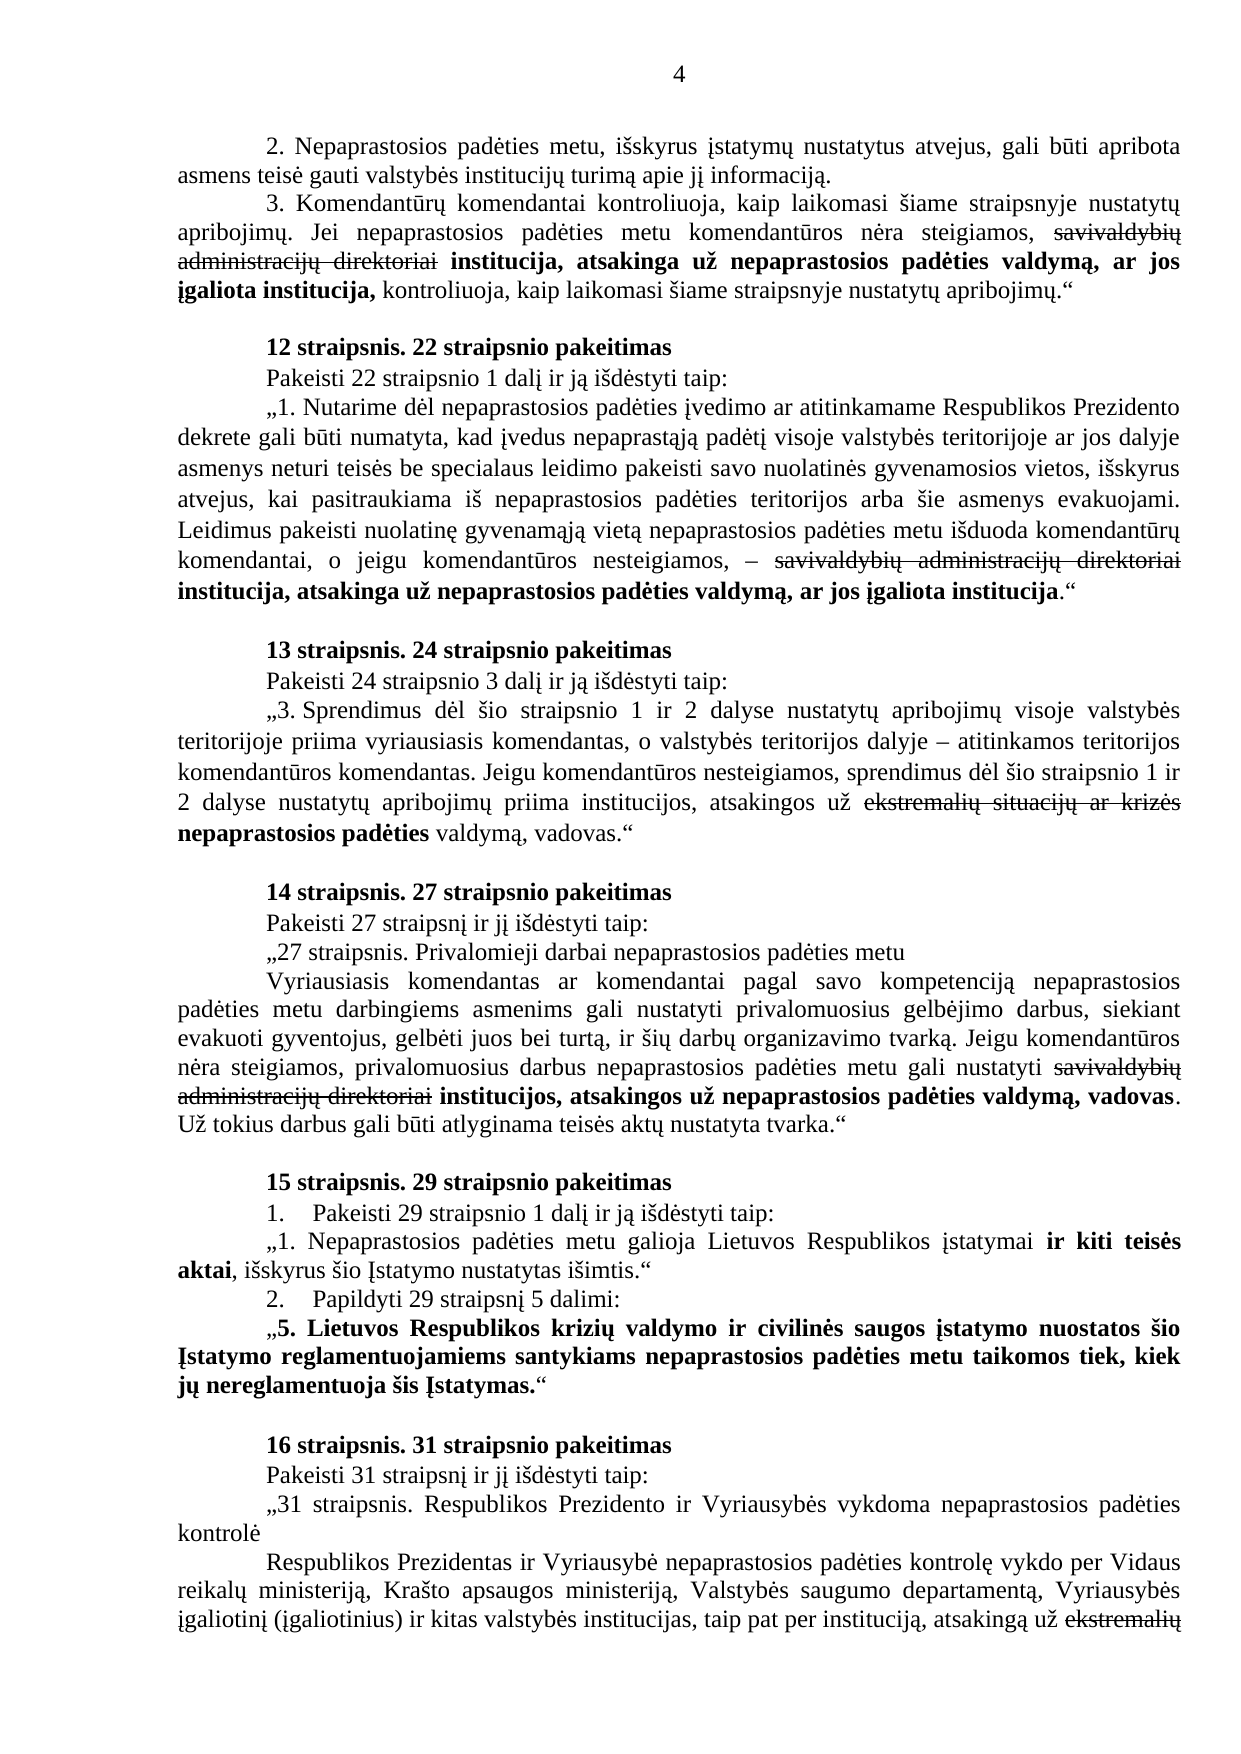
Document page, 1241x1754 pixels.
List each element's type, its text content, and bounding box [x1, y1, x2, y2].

text 3. Komendantūrų komendantai kontroliuoja, kaip laikomasi šiame straipsnyje nustatytų apribojimų. Jei nepaprastosios padėties metu komendantūros nėra steigiamos, savivaldybių administracijų direktoriai institucija, atsakinga už nepaprastosios padėties valdymą, ar jos įgaliota institucija, kontroliuoja, kaip laikomasi šiame straipsnyje nustatytų apribojimų.“ [177, 188, 1181, 303]
text Pakeisti 24 straipsnio 3 dalį ir ją išdėstyti taip: [177, 666, 1181, 695]
text 2. Papildyti 29 straipsnį 5 dalimi: [177, 1284, 1181, 1313]
text Respublikos Prezidentas ir Vyriausybė nepaprastosios padėties kontrolę vykdo per Vidaus reikalų ministeriją, Krašto apsaugos ministeriją, Valstybės saugumo departamentą, Vyriausybės įgaliotinį (įgaliotinius) ir kitas valstybės institucijas, taip pat per instituciją, atsakingą už ekstremalių [177, 1547, 1181, 1633]
text „1. Nutarime dėl nepaprastosios padėties įvedimo ar atitinkamame Respublikos Prezidento dekrete gali būti numatyta, kad įvedus nepaprastąją padėtį visoje valstybės teritorijoje ar jos dalyje asmenys neturi teisės be specialaus leidimo pakeisti savo nuolatinės gyvenamosios vietos, išskyrus atvejus, kai pasitraukiama iš nepaprastosios padėties teritorijos arba šie asmenys evakuojami. Leidimus pakeisti nuolatinę gyvenamąją vietą nepaprastosios padėties metu išduoda komendantūrų komendantai, o jeigu komendantūros nesteigiamos, – savivaldybių administracijų direktoriai institucija, atsakinga už nepaprastosios padėties valdymą, ar jos įgaliota institucija.“ [177, 392, 1181, 605]
text 1. Pakeisti 29 straipsnio 1 dalį ir ją išdėstyti taip: [177, 1198, 1181, 1226]
text „1. Nepaprastosios padėties metu galioja Lietuvos Respublikos įstatymai ir kiti teisės aktai, išskyrus šio Įstatymo nustatytas išimtis.“ [177, 1226, 1181, 1284]
text 13 straipsnis. 24 straipsnio pakeitimas [177, 636, 1181, 664]
text „31 straipsnis. Respublikos Prezidento ir Vyriausybės vykdoma nepaprastosios padėties kontrolė [177, 1489, 1181, 1547]
text Pakeisti 31 straipsnį ir jį išdėstyti taip: [177, 1460, 1181, 1489]
text Pakeisti 22 straipsnio 1 dalį ir ją išdėstyti taip: [177, 363, 1181, 392]
text 12 straipsnis. 22 straipsnio pakeitimas [177, 332, 1181, 361]
text 2. Nepaprastosios padėties metu, išskyrus įstatymų nustatytus atvejus, gali būti apribota asmens teisė gauti valstybės institucijų turimą apie jį informaciją. [177, 131, 1181, 188]
text „5. Lietuvos Respublikos krizių valdymo ir civilinės saugos įstatymo nuostatos šio Įstatymo reglamentuojamiems santykiams nepaprastosios padėties metu taikomos tiek, kiek jų nereglamentuoja šis Įstatymas.“ [177, 1313, 1181, 1399]
text Vyriausiasis komendantas ar komendantai pagal savo kompetenciją nepaprastosios padėties metu darbingiems asmenims gali nustatyti privalomuosius gelbėjimo darbus, siekiant evakuoti gyventojus, gelbėti juos bei turtą, ir šių darbų organizavimo tvarką. Jeigu komendantūros nėra steigiamos, privalomuosius darbus nepaprastosios padėties metu gali nustatyti savivaldybių administracijų direktoriai institucijos, atsakingos už nepaprastosios padėties valdymą, vadovas. Už tokius darbus gali būti atlyginama teisės aktų nustatyta tvarka.“ [177, 966, 1181, 1138]
text 14 straipsnis. 27 straipsnio pakeitimas [177, 877, 1181, 906]
text „27 straipsnis. Privalomieji darbai nepaprastosios padėties metu [177, 937, 1181, 966]
text Pakeisti 27 straipsnį ir jį išdėstyti taip: [177, 908, 1181, 937]
text 15 straipsnis. 29 straipsnio pakeitimas [177, 1167, 1181, 1196]
text „3. Sprendimus dėl šio straipsnio 1 ir 2 dalyse nustatytų apribojimų visoje valstybės teritorijoje priima vyriausiasis komendantas, o valstybės teritorijos dalyje – atitinkamos teritorijos komendantūros komendantas. Jeigu komendantūros nesteigiamos, sprendimus dėl šio straipsnio 1 ir 2 dalyse nustatytų apribojimų priima institucijos, atsakingos už ekstremalių situacijų ar krizės nepaprastosios padėties valdymą, vadovas.“ [177, 695, 1181, 847]
text 16 straipsnis. 31 straipsnio pakeitimas [177, 1430, 1181, 1458]
